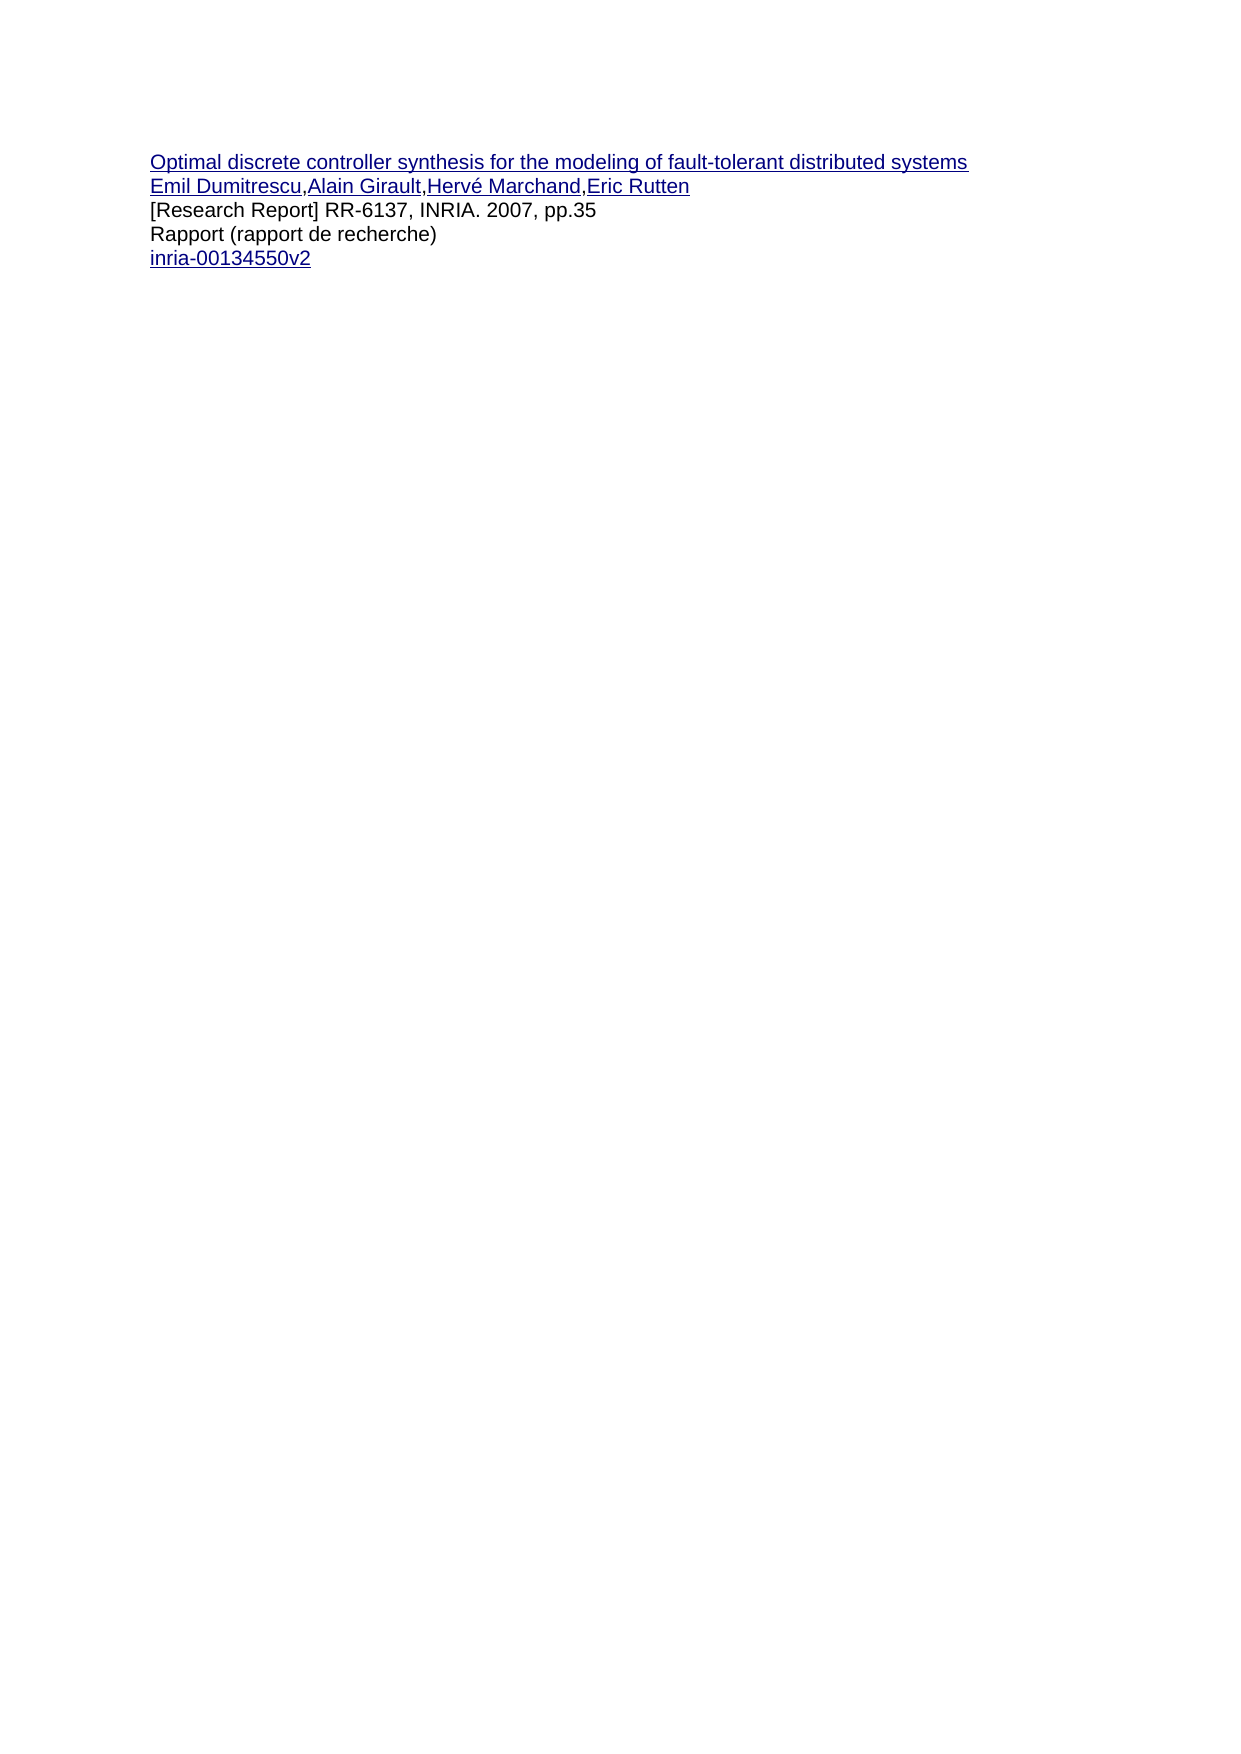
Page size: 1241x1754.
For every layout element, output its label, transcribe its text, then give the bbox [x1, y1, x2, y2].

table_header Optimal discrete controller synthesis for the modeling of fault-tolerant distributed systems Emil Dumitrescu,Alain Girault,Hervé Marchand,Eric Rutten [Research Report] RR-6137, INRIA. 2007, pp.35 Rapport (rapport de recherche) inria-00134550v2 [150, 150, 1090, 270]
